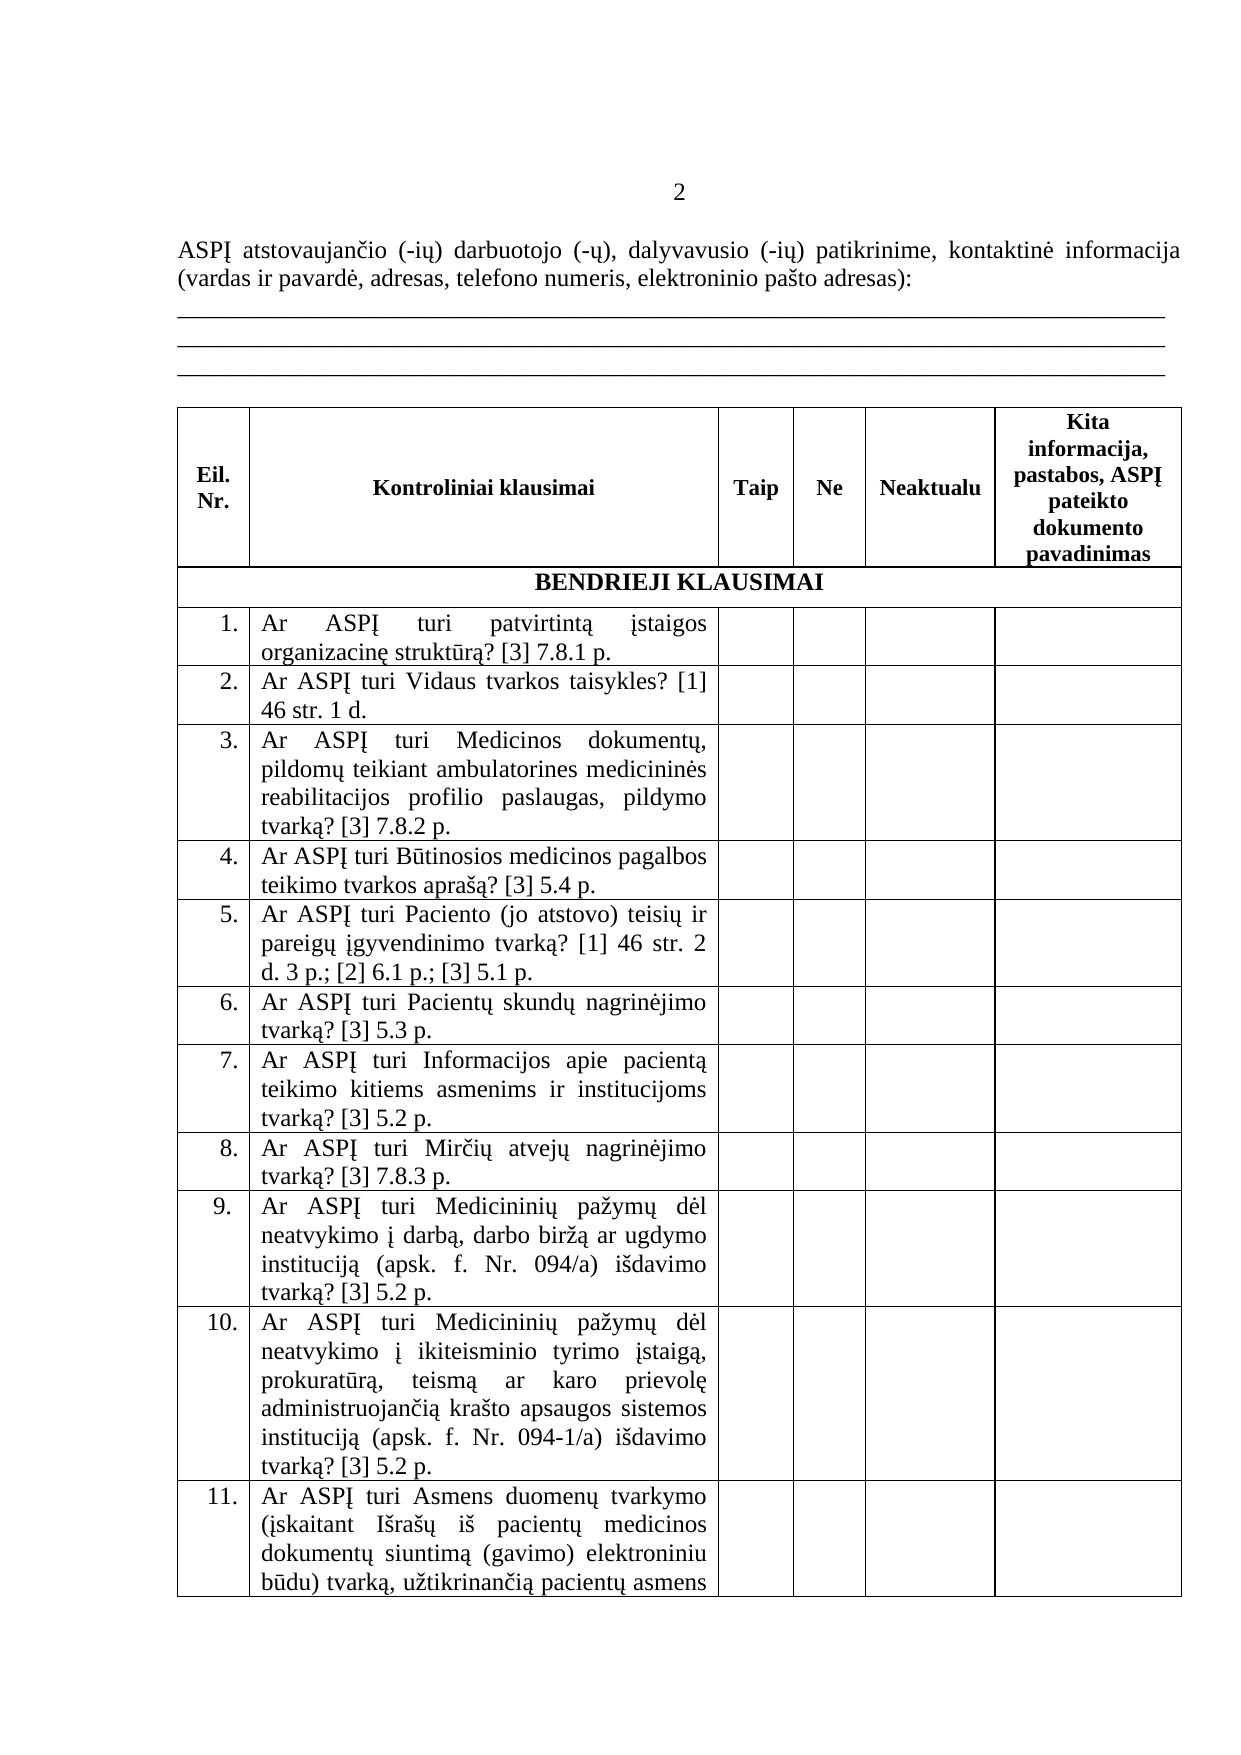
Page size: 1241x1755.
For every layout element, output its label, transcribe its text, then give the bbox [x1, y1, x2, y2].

table_header Eil. Nr. [178, 408, 249, 566]
table_cell Ar ASPĮ turi Informacijos apie pacientą teikimo kitiems asmenims ir institucijoms tvarką? [3] 5.2 p. [250, 1045, 718, 1132]
table_header Taip [719, 408, 793, 566]
table_cell [794, 666, 865, 724]
table_cell [866, 987, 994, 1044]
table_cell Ar ASPĮ turi Medicininių pažymų dėl neatvykimo į darbą, darbo biržą ar ugdymo instituciją (apsk. f. Nr. 094/a) išdavimo tvarką? [3] 5.2 p. [250, 1191, 718, 1306]
table_cell [996, 1045, 1181, 1132]
text _______________________________________________________________________________ [177, 350, 1181, 378]
table_cell [794, 1045, 865, 1132]
text _______________________________________________________________________________ [177, 292, 1181, 321]
table_cell Ar ASPĮ turi Medicininių pažymų dėl neatvykimo į ikiteisminio tyrimo įstaigą, prokuratūrą, teismą ar karo prievolę administruojančią krašto apsaugos sistemos instituciją (apsk. f. Nr. 094-1/a) išdavimo tvarką? [3] 5.2 p. [250, 1307, 718, 1480]
table_cell [866, 1045, 994, 1132]
table_header Kita informacija, pastabos, ASPĮ pateikto dokumento pavadinimas [996, 408, 1181, 566]
table_cell [996, 666, 1181, 724]
table_cell [866, 1307, 994, 1480]
table_cell [996, 1307, 1181, 1480]
table_cell [719, 1191, 793, 1306]
table_cell [866, 1133, 994, 1190]
table_cell [794, 1191, 865, 1306]
table_cell [866, 1481, 994, 1596]
text _______________________________________________________________________________ [177, 321, 1181, 350]
table_cell [719, 1133, 793, 1190]
table_cell [794, 987, 865, 1044]
table_cell 2. [178, 666, 249, 724]
table_cell 1. [178, 608, 249, 665]
table_cell [996, 900, 1181, 986]
table_cell 10. [178, 1307, 249, 1480]
table_cell Ar ASPĮ turi Pacientų skundų nagrinėjimo tvarką? [3] 5.3 p. [250, 987, 718, 1044]
table_cell [719, 1045, 793, 1132]
table_cell [866, 1191, 994, 1306]
table_cell Ar ASPĮ turi Paciento (jo atstovo) teisių ir pareigų įgyvendinimo tvarką? [1] 46 str. 2 d. 3 p.; [2] 6.1 p.; [3] 5.1 p. [250, 900, 718, 986]
table_cell 5. [178, 900, 249, 986]
table_cell [794, 900, 865, 986]
table_cell [996, 1481, 1181, 1596]
table_cell 3. [178, 725, 249, 840]
table_cell [996, 1191, 1181, 1306]
table_cell [719, 841, 793, 898]
table_cell 7. [178, 1045, 249, 1132]
table_cell [719, 900, 793, 986]
table_cell Ar ASPĮ turi Asmens duomenų tvarkymo (įskaitant Išrašų iš pacientų medicinos dokumentų siuntimą (gavimo) elektroniniu būdu) tvarką, užtikrinančią pacientų asmens [250, 1481, 718, 1596]
table_cell [794, 841, 865, 898]
table_cell [996, 725, 1181, 840]
table_cell [719, 1481, 793, 1596]
table_cell [719, 666, 793, 724]
text ASPĮ atstovaujančio (-ių) darbuotojo (-ų), dalyvavusio (-ių) patikrinime, kontaktinė informacija (vardas ir pavardė, adresas, telefono numeris, elektroninio pašto adresas): [177, 235, 1181, 292]
table_header Kontroliniai klausimai [250, 408, 718, 566]
table_cell [719, 725, 793, 840]
table_cell [794, 1481, 865, 1596]
table_cell 6. [178, 987, 249, 1044]
table_cell [996, 841, 1181, 898]
table_cell [719, 987, 793, 1044]
table_cell Ar ASPĮ turi Medicinos dokumentų, pildomų teikiant ambulatorines medicininės reabilitacijos profilio paslaugas, pildymo tvarką? [3] 7.8.2 p. [250, 725, 718, 840]
table_cell [866, 666, 994, 724]
table_cell [996, 608, 1181, 665]
table_cell Ar ASPĮ turi Vidaus tvarkos taisykles? [1] 46 str. 1 d. [250, 666, 718, 724]
table_cell [794, 1133, 865, 1190]
table_cell 4. [178, 841, 249, 898]
table_cell [866, 900, 994, 986]
table_header Neaktualu [866, 408, 994, 566]
table_cell [719, 1307, 793, 1480]
table_cell 8. [178, 1133, 249, 1190]
table_cell 9. [178, 1191, 249, 1306]
table_cell [996, 987, 1181, 1044]
table_cell 11. [178, 1481, 249, 1596]
table_header Ne [794, 408, 865, 566]
table_cell [996, 1133, 1181, 1190]
table_cell [866, 841, 994, 898]
table_cell [866, 725, 994, 840]
table_cell [794, 1307, 865, 1480]
table_cell [719, 608, 793, 665]
table_cell Ar ASPĮ turi patvirtintą įstaigos organizacinę struktūrą? [3] 7.8.1 p. [250, 608, 718, 665]
table_cell [794, 725, 865, 840]
table_cell [866, 608, 994, 665]
table_cell BENDRIEJI KLAUSIMAI [178, 568, 1181, 607]
table_cell Ar ASPĮ turi Mirčių atvejų nagrinėjimo tvarką? [3] 7.8.3 p. [250, 1133, 718, 1190]
table_cell [794, 608, 865, 665]
table_cell Ar ASPĮ turi Būtinosios medicinos pagalbos teikimo tvarkos aprašą? [3] 5.4 p. [250, 841, 718, 898]
